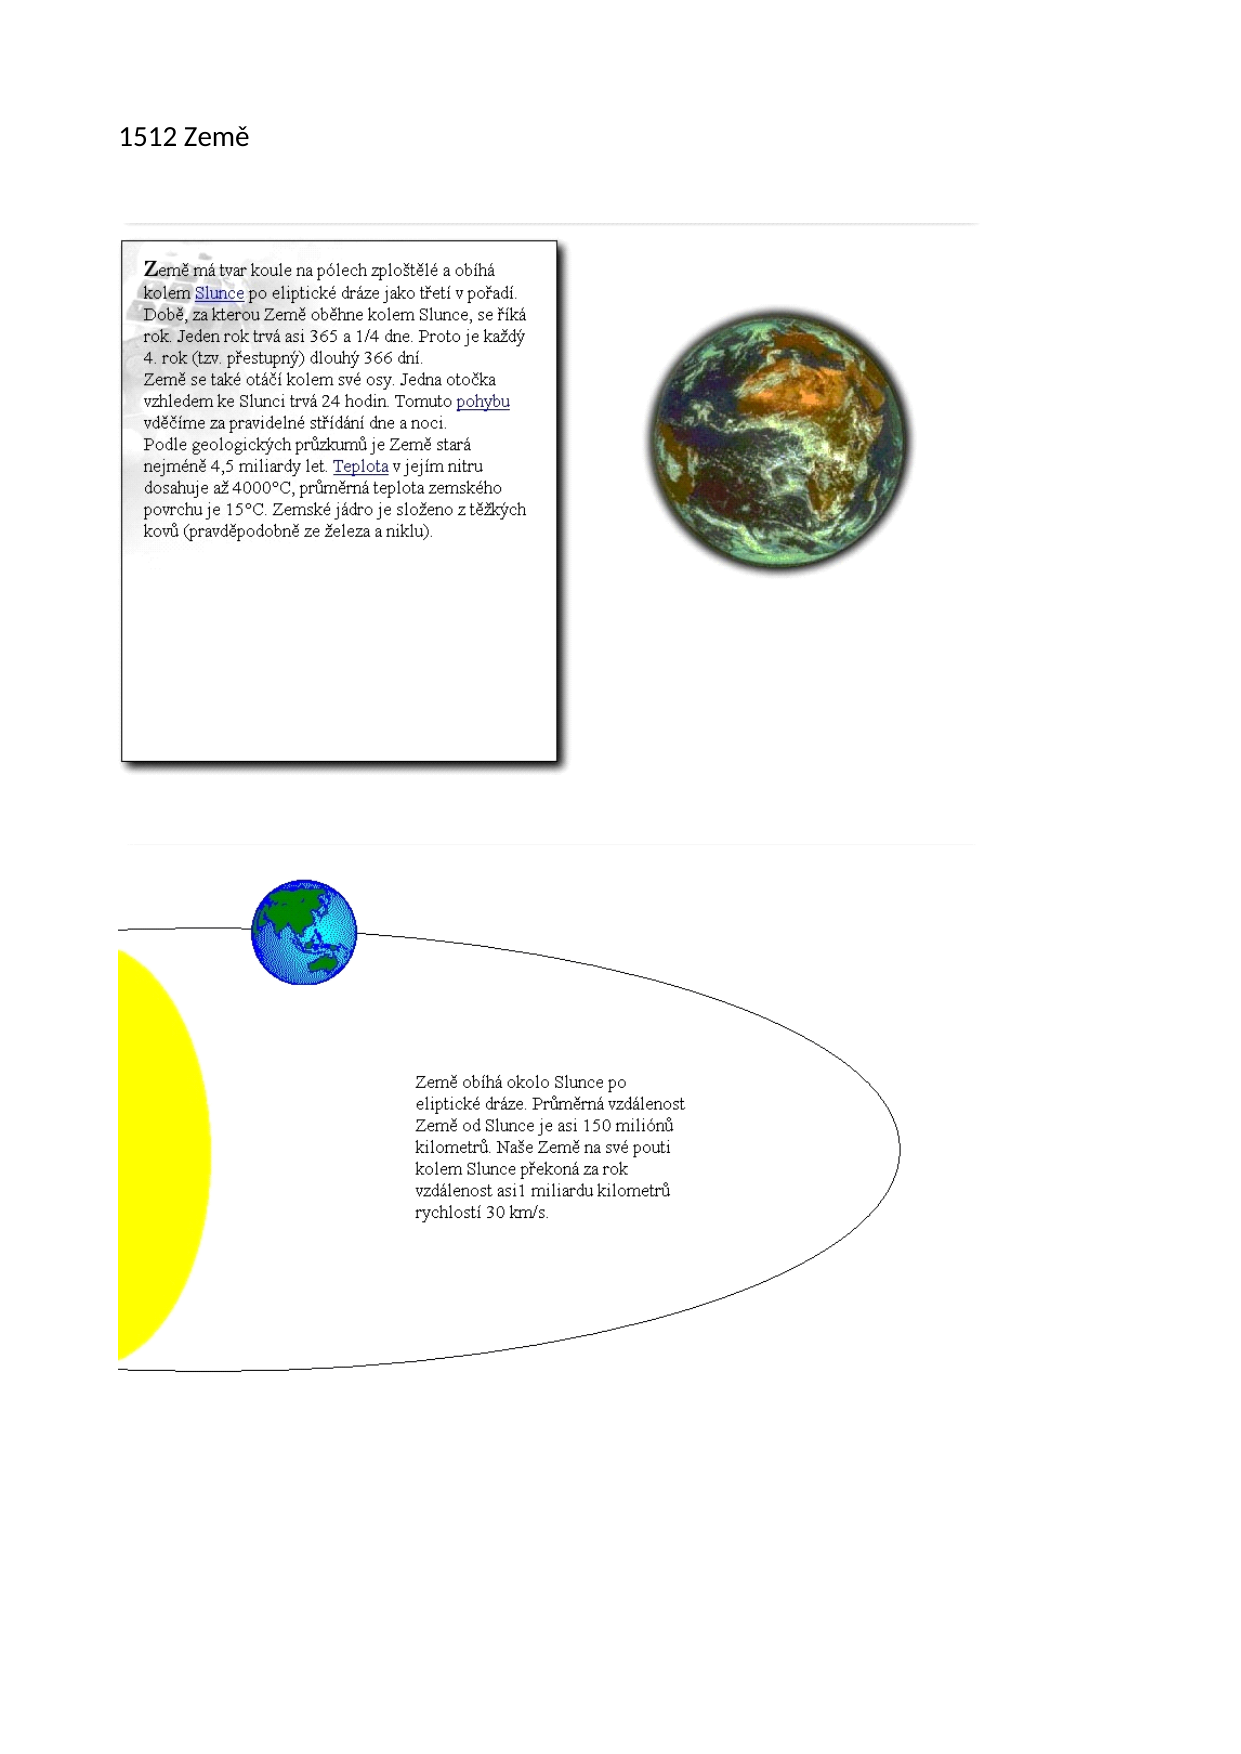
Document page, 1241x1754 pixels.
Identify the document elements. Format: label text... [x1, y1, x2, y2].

text 1512 Země [118, 118, 1122, 154]
